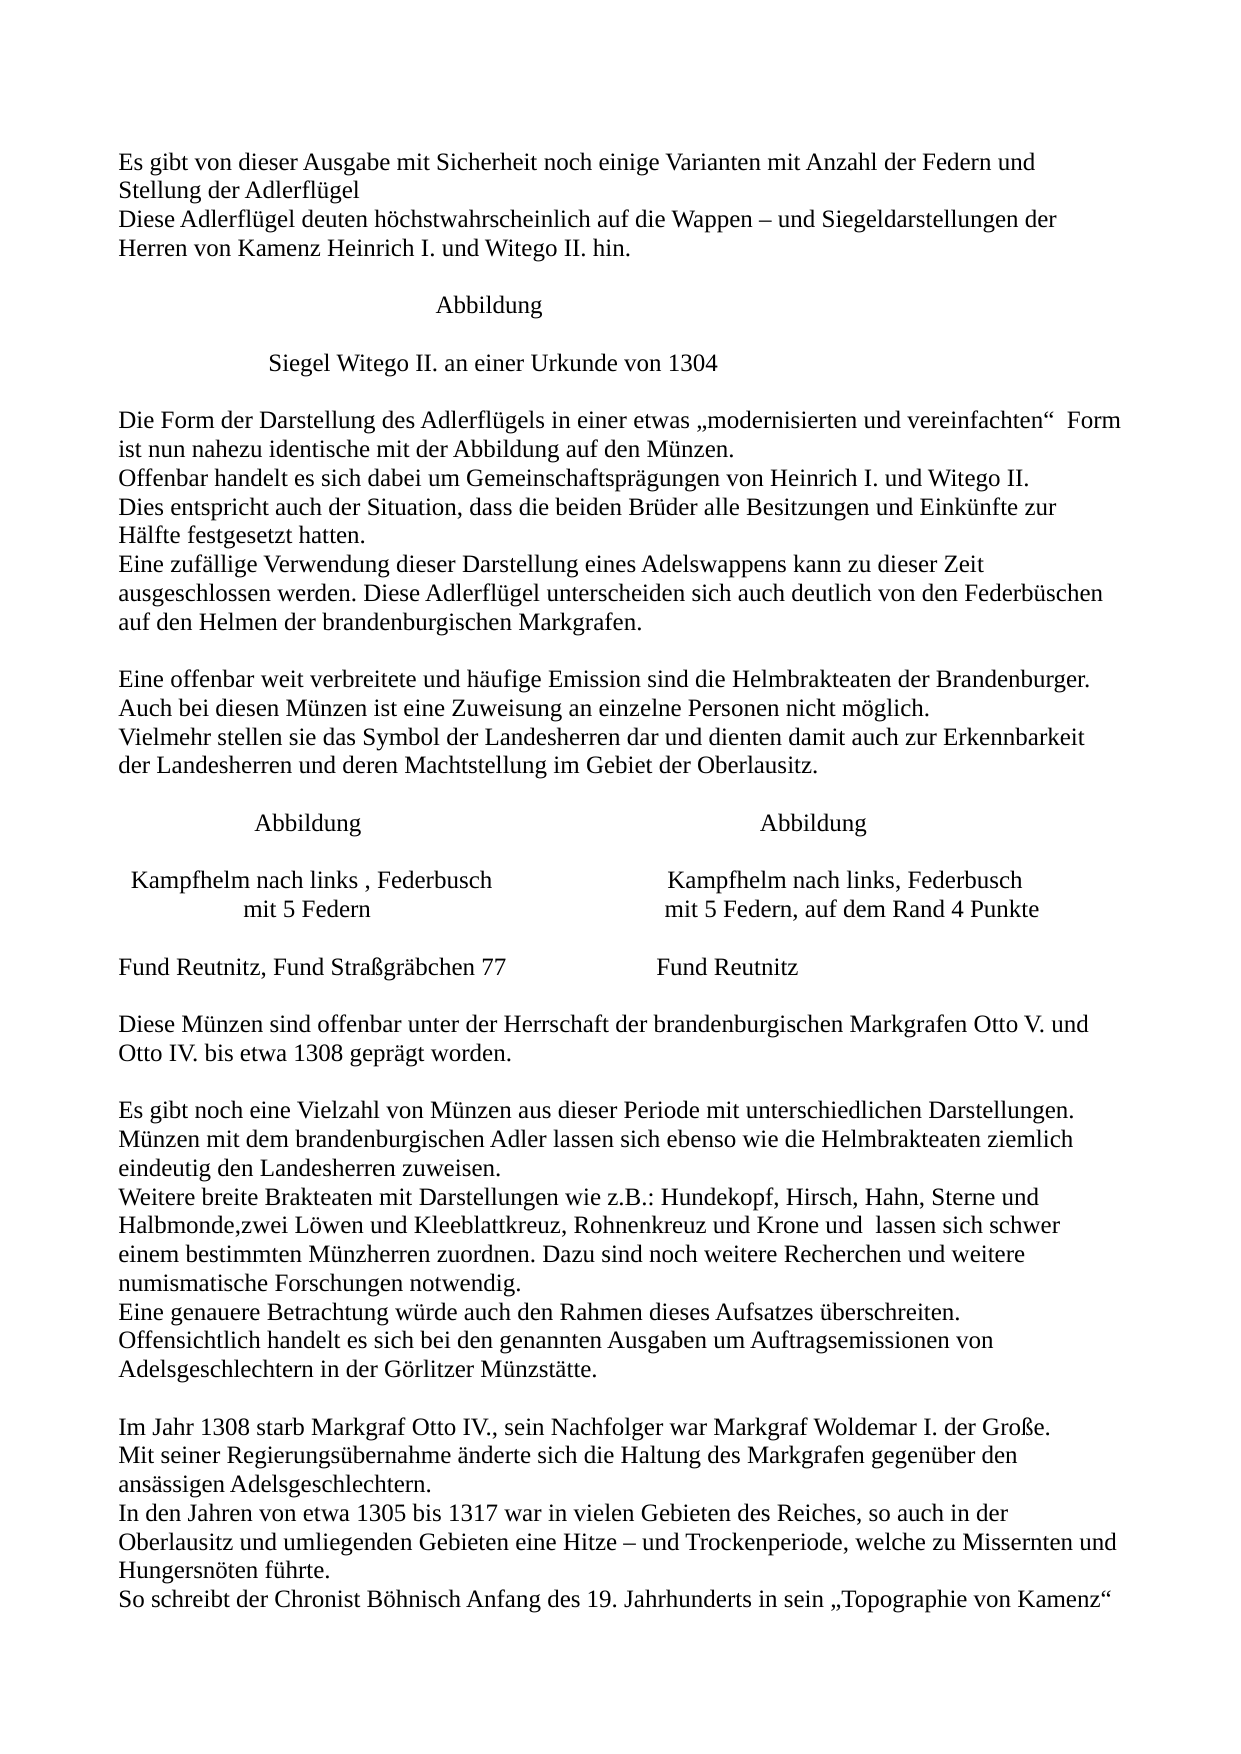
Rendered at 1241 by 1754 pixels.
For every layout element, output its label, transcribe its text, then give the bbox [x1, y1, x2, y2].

text Dies entspricht auch der Situation, dass die beiden Brüder alle Besitzungen und Einkünfte zur Hälfte festgesetzt hatten. [118, 492, 1122, 549]
text Die Form der Darstellung des Adlerflügels in einer etwas „modernisierten und vereinfachten“ Form ist nun nahezu identische mit der Abbildung auf den Münzen. [118, 406, 1122, 463]
text In den Jahren von etwa 1305 bis 1317 war in vielen Gebieten des Reiches, so auch in der Oberlausitz und umliegenden Gebieten eine Hitze – und Trockenperiode, welche zu Missernten und Hungersnöten führte. [118, 1498, 1122, 1584]
text Eine zufällige Verwendung dieser Darstellung eines Adelswappens kann zu dieser Zeit ausgeschlossen werden. Diese Adlerflügel unterscheiden sich auch deutlich von den Federbüschen auf den Helmen der brandenburgischen Markgrafen. [118, 549, 1122, 636]
text Auch bei diesen Münzen ist eine Zuweisung an einzelne Personen nicht möglich. [118, 693, 1122, 722]
text Weitere breite Brakteaten mit Darstellungen wie z.B.: Hundekopf, Hirsch, Hahn, Sterne und Halbmonde,zwei Löwen und Kleeblattkreuz, Rohnenkreuz und Krone und lassen sich schwer einem bestimmten Münzherren zuordnen. Dazu sind noch weitere Recherchen und weitere numismatische Forschungen notwendig. [118, 1182, 1122, 1297]
text Diese Adlerflügel deuten höchstwahrscheinlich auf die Wappen – und Siegeldarstellungen der Herren von Kamenz Heinrich I. und Witego II. hin. [118, 204, 1122, 262]
text Abbildung [118, 291, 1122, 319]
text Eine genauere Betrachtung würde auch den Rahmen dieses Aufsatzes überschreiten. [118, 1297, 1122, 1326]
text Otto IV. bis etwa 1308 geprägt worden. [118, 1038, 1122, 1067]
text Diese Münzen sind offenbar unter der Herrschaft der brandenburgischen Markgrafen Otto V. und [118, 1009, 1122, 1038]
text Abbildung Abbildung [118, 808, 1122, 837]
text Mit seiner Regierungsübernahme änderte sich die Haltung des Markgrafen gegenüber den ansässigen Adelsgeschlechtern. [118, 1441, 1122, 1498]
text Kampfhelm nach links , Federbusch Kampfhelm nach links, Federbusch [118, 866, 1122, 894]
text Es gibt von dieser Ausgabe mit Sicherheit noch einige Varianten mit Anzahl der Federn und Stellung der Adlerflügel [118, 147, 1122, 204]
text Im Jahr 1308 starb Markgraf Otto IV., sein Nachfolger war Markgraf Woldemar I. der Große. [118, 1412, 1122, 1441]
text mit 5 Federn mit 5 Federn, auf dem Rand 4 Punkte [118, 894, 1122, 923]
text Eine offenbar weit verbreitete und häufige Emission sind die Helmbrakteaten der Brandenburger. [118, 664, 1122, 693]
text Offenbar handelt es sich dabei um Gemeinschaftsprägungen von Heinrich I. und Witego II. [118, 463, 1122, 492]
text Siegel Witego II. an einer Urkunde von 1304 [118, 348, 1122, 377]
text So schreibt der Chronist Böhnisch Anfang des 19. Jahrhunderts in sein „Topographie von Kamenz“ [118, 1584, 1122, 1613]
text Vielmehr stellen sie das Symbol der Landesherren dar und dienten damit auch zur Erkennbarkeit der Landesherren und deren Machtstellung im Gebiet der Oberlausitz. [118, 722, 1122, 779]
text Offensichtlich handelt es sich bei den genannten Ausgaben um Auftragsemissionen von Adelsgeschlechtern in der Görlitzer Münzstätte. [118, 1326, 1122, 1383]
text Fund Reutnitz, Fund Straßgräbchen 77 Fund Reutnitz [118, 952, 1122, 981]
text Es gibt noch eine Vielzahl von Münzen aus dieser Periode mit unterschiedlichen Darstellungen. [118, 1096, 1122, 1124]
text Münzen mit dem brandenburgischen Adler lassen sich ebenso wie die Helmbrakteaten ziemlich eindeutig den Landesherren zuweisen. [118, 1124, 1122, 1182]
